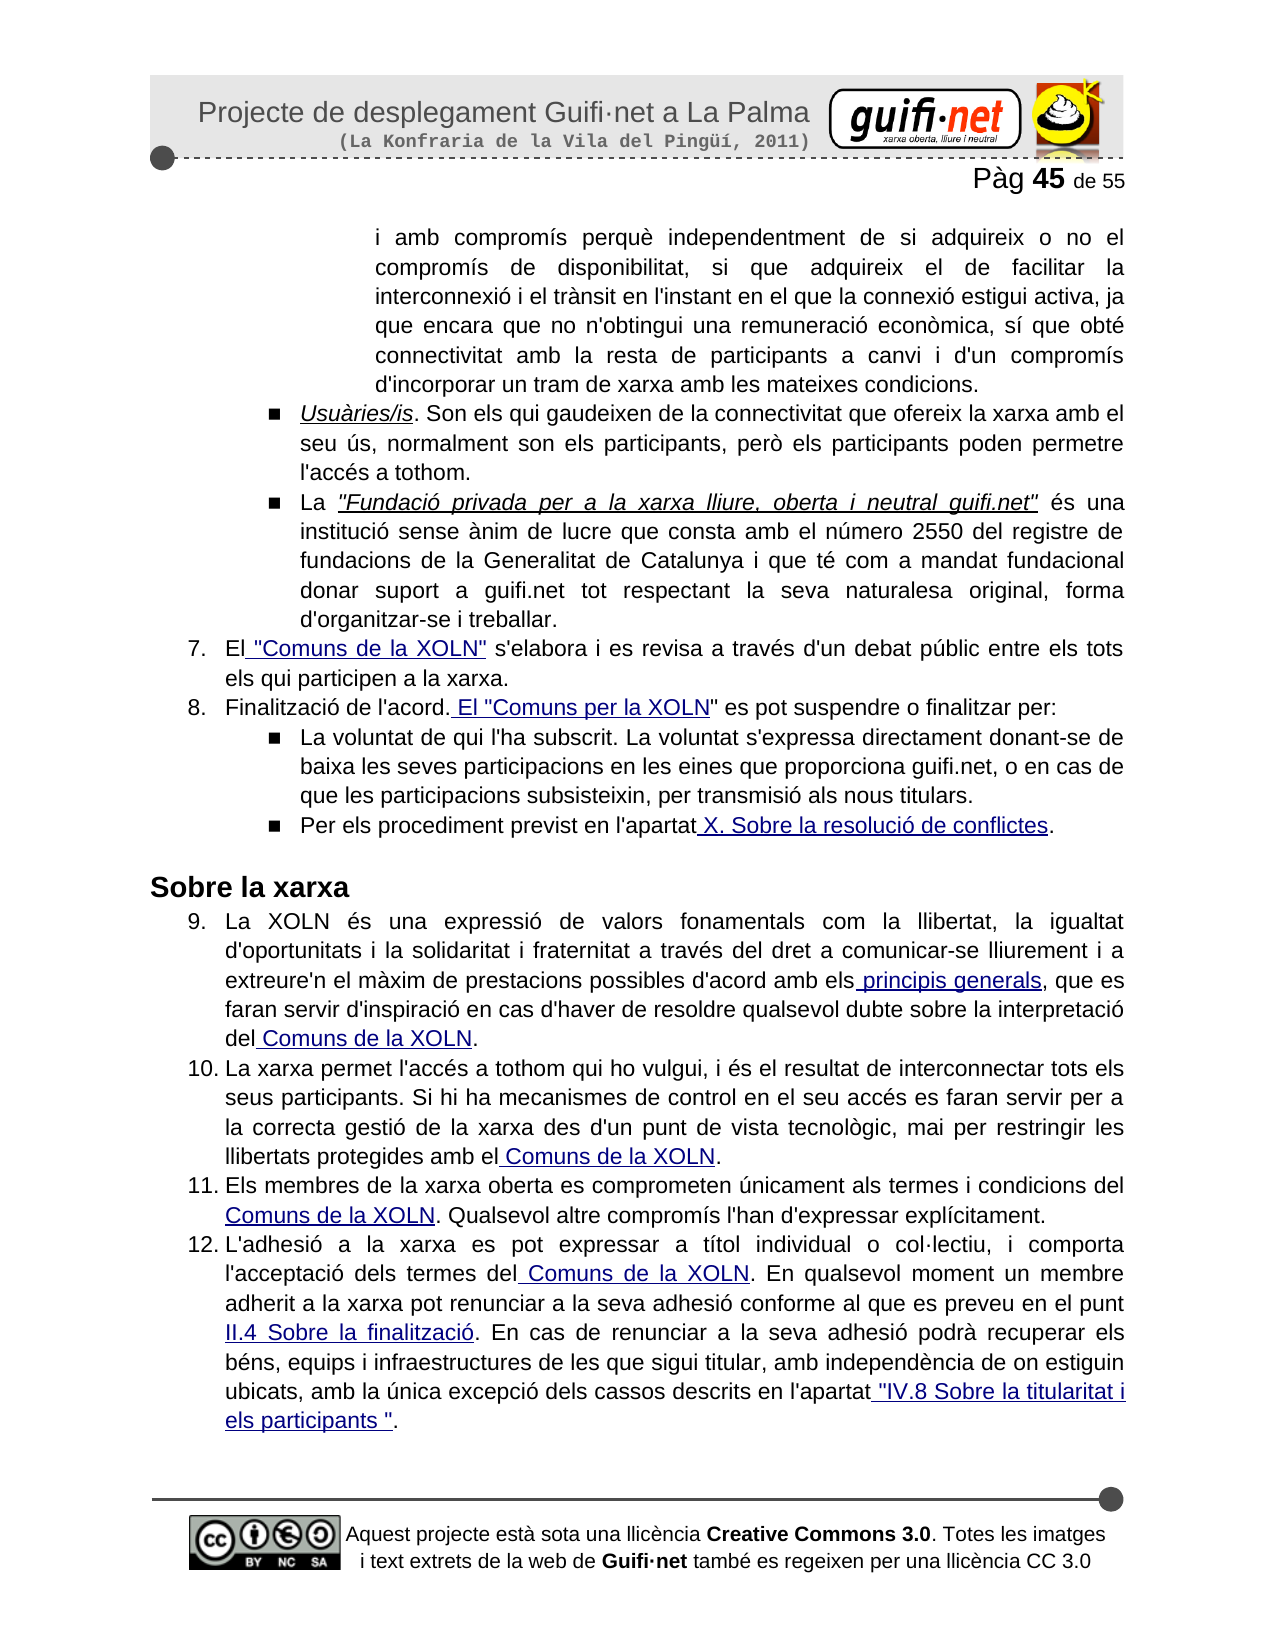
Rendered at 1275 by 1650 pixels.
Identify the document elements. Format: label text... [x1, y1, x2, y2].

subtitle Sobre la xarxa [150, 871, 1125, 904]
picture [189, 1515, 341, 1570]
list Per els procediment previst en l'apartat X. Sobre la resolució de conflictes. [75, 812, 1125, 838]
list El "Comuns de la XOLN" s'elabora i es revisa a través d'un debat públic entre els tots els qui participen a la xarxa. [187, 636, 1125, 691]
list Finalització de l'acord. El "Comuns per la XOLN" es pot suspendre o finalitzar per: [187, 695, 1125, 721]
list Usuàries/is. Son els qui gaudeixen de la connectivitat que ofereix la xarxa amb el seu ús, normalment son els participants, però els participants poden permetre l'accés a tothom. [75, 401, 1125, 486]
list La xarxa permet l'accés a tothom qui ho vulgui, i és el resultat de interconnectar tots els seus participants. Si hi ha mecanismes de control en el seu accés es faran servir per a la correcta gestió de la xarxa des d'un punt de vista tecnològic, mai per restringir les llibertats protegides amb el Comuns de la XOLN. [187, 1055, 1125, 1169]
list i amb compromís perquè independentment de si adquireix o no el compromís de disponibilitat, si que adquireix el de facilitar la interconnexió i el trànsit en l'instant en el que la connexió estigui activa, ja que encara que no n'obtingui una remuneració econòmica, sí que obté connectivitat amb la resta de participants a canvi i d'un compromís d'incorporar un tram de xarxa amb les mateixes condicions. [337, 225, 1125, 397]
picture [821, 75, 1116, 173]
list La XOLN és una expressió de valors fonamentals com la llibertat, la igualtat d'oportunitats i la solidaritat i fraternitat a través del dret a comunicar-se lliurement i a extreure'n el màxim de prestacions possibles d'acord amb els principis generals, que es faran servir d'inspiració en cas d'haver de resoldre qualsevol dubte sobre la interpretació del Comuns de la XOLN. [187, 908, 1125, 1052]
list Els membres de la xarxa oberta es comprometen únicament als termes i condicions del Comuns de la XOLN. Qualsevol altre compromís l'han d'expressar explícitament. [187, 1173, 1125, 1228]
list La "Fundació privada per a la xarxa lliure, oberta i neutral guifi.net" és una institució sense ànim de lucre que consta amb el número 2550 del registre de fundacions de la Generalitat de Catalunya i que té com a mandat fundacional donar suport a guifi.net tot respectant la seva naturalesa original, forma d'organitzar-se i treballar. [75, 489, 1125, 632]
list La voluntat de qui l'ha subscrit. La voluntat s'expressa directament donant-se de baixa les seves participacions en les eines que proporciona guifi.net, o en cas de que les participacions subsisteixin, per transmisió als nous titulars. [75, 724, 1125, 809]
list L'adhesió a la xarxa es pot expressar a títol individual o col·lectiu, i comporta l'acceptació dels termes del Comuns de la XOLN. En qualsevol moment un membre adherit a la xarxa pot renunciar a la seva adhesió conforme al que es preveu en el punt II.4 Sobre la finalització. En cas de renunciar a la seva adhesió podrà recuperar els béns, equips i infraestructures de les que sigui titular, amb independència de on estiguin ubicats, amb la única excepció dels cassos descrits en l'apartat "IV.8 Sobre la titularitat i els participants ". [187, 1232, 1125, 1433]
